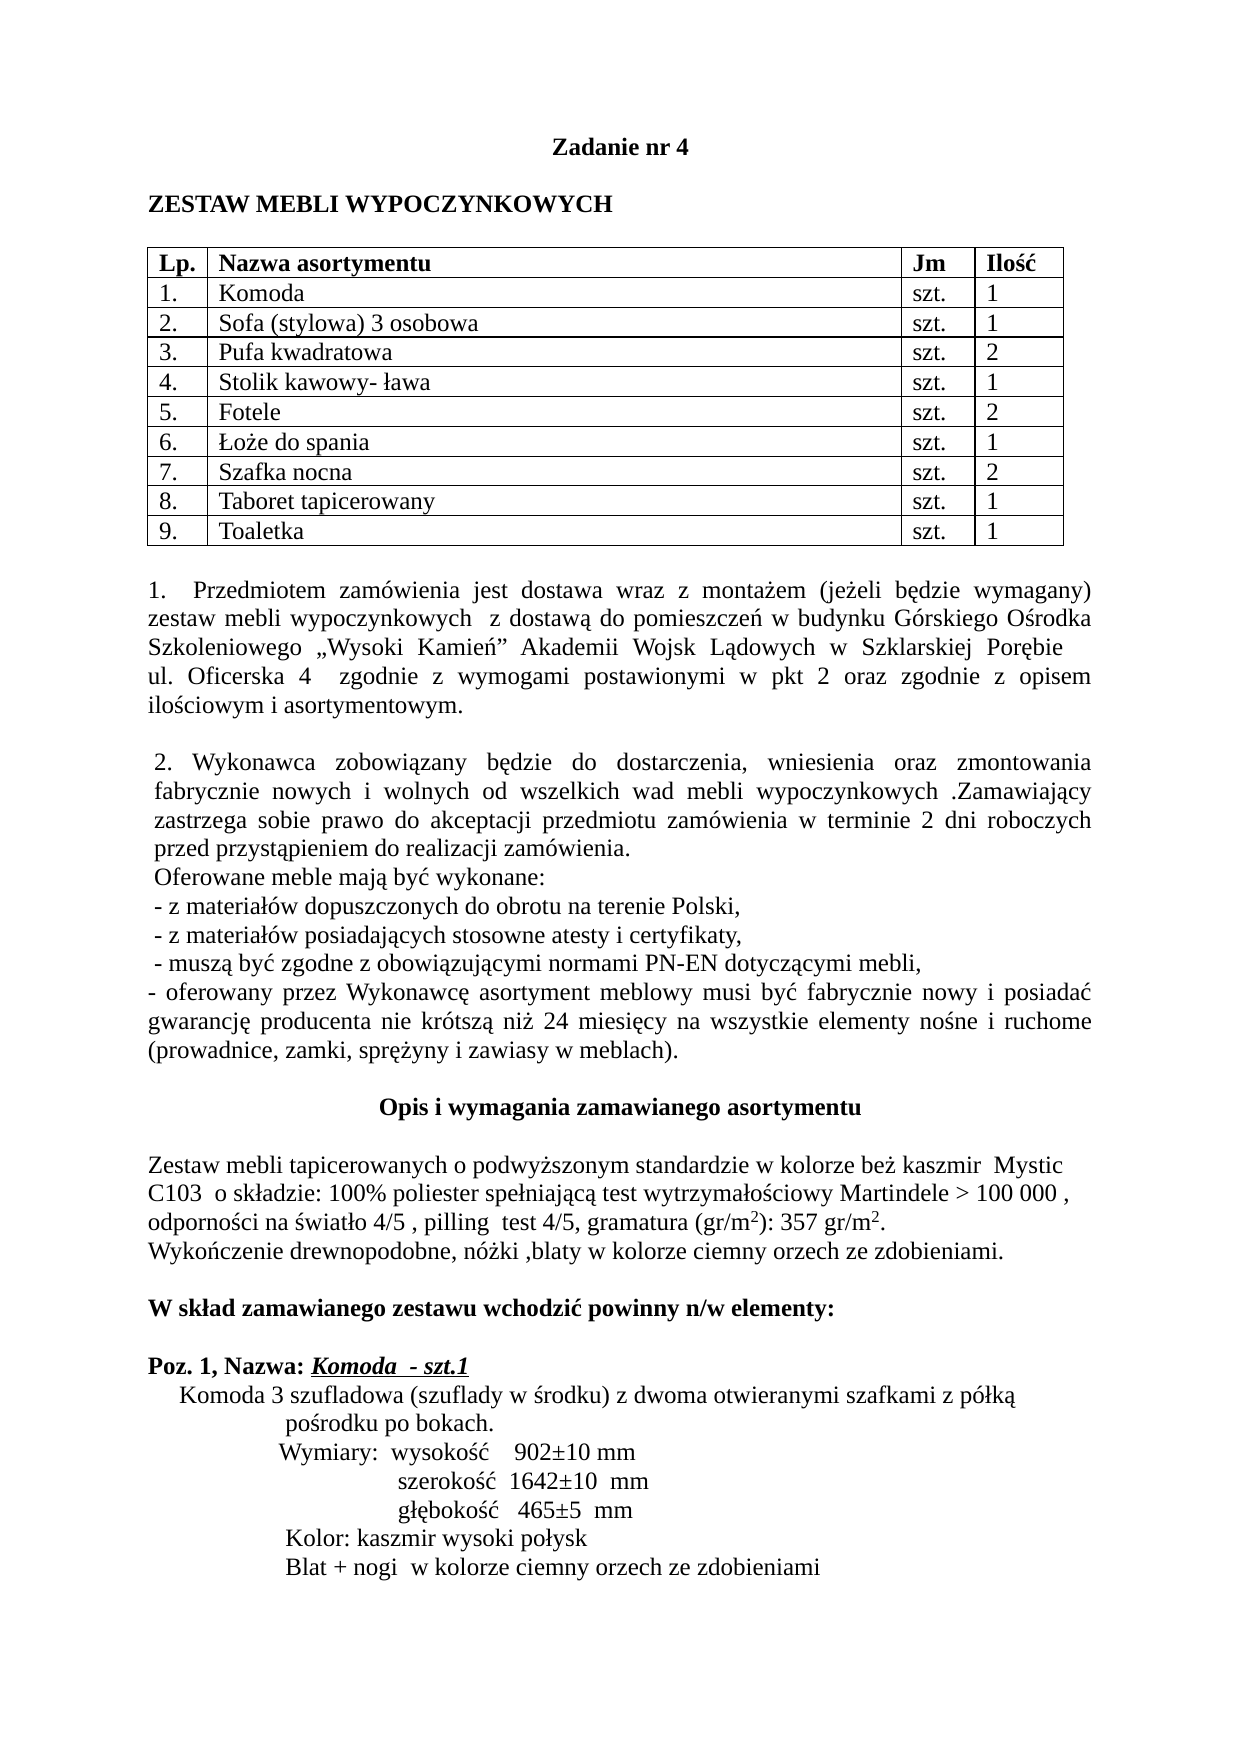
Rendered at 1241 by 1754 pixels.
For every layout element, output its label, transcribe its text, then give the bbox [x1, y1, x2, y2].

text 2. Wykonawca zobowiązany będzie do dostarczenia, wniesienia oraz zmontowania fabrycznie nowych i wolnych od wszelkich wad mebli wypoczynkowych .Zamawiający zastrzega sobie prawo do akceptacji przedmiotu zamówienia w terminie 2 dni roboczych przed przystąpieniem do realizacji zamówienia. [154, 747, 1092, 862]
table_cell szt. [902, 308, 974, 336]
text Kolor: kaszmir wysoki połysk [148, 1523, 1092, 1552]
table_cell 8. [148, 486, 207, 515]
table_cell 7. [148, 457, 207, 485]
table_cell szt. [902, 278, 974, 307]
table_cell szt. [902, 427, 974, 456]
table_cell Toaletka [208, 516, 901, 545]
table_cell Stolik kawowy- ława [208, 367, 901, 396]
text Opis i wymagania zamawianego asortymentu [148, 1092, 1092, 1121]
table_cell 2. [148, 308, 207, 336]
text W skład zamawianego zestawu wchodzić powinny n/w elementy: [148, 1293, 1092, 1322]
table_cell szt. [902, 486, 974, 515]
text ZESTAW MEBLI WYPOCZYNKOWYCH [148, 189, 1092, 218]
table_cell 1 [976, 427, 1063, 456]
table_cell 9. [148, 516, 207, 545]
text - z materiałów posiadających stosowne atesty i certyfikaty, [148, 920, 1092, 948]
text Zestaw mebli tapicerowanych o podwyższonym standardzie w kolorze beż kaszmir Mystic C103 o składzie: 100% poliester spełniającą test wytrzymałościowy Martindele > 100 000 , odporności na światło 4/5 , pilling test 4/5, gramatura (gr/m2): 357 gr/m2. [148, 1150, 1092, 1236]
text pośrodku po bokach. [148, 1408, 1092, 1437]
table_cell 2 [976, 338, 1063, 366]
table_cell Komoda [208, 278, 901, 307]
table_cell 1. [148, 278, 207, 307]
text 1. Przedmiotem zamówienia jest dostawa wraz z montażem (jeżeli będzie wymagany) zestaw mebli wypoczynkowych z dostawą do pomieszczeń w budynku Górskiego Ośrodka Szkoleniowego „Wysoki Kamień” Akademii Wojsk Lądowych w Szklarskiej Porębie ul. Oficerska 4 zgodnie z wymogami postawionymi w pkt 2 oraz zgodnie z opisem ilościowym i asortymentowym. [148, 575, 1092, 718]
table_cell Pufa kwadratowa [208, 338, 901, 366]
table_header Nazwa asortymentu [208, 248, 901, 277]
table_cell 2 [976, 397, 1063, 426]
text Wymiary: wysokość 902±10 mm [148, 1437, 1092, 1466]
text Zadanie nr 4 [148, 132, 1092, 161]
text Blat + nogi w kolorze ciemny orzech ze zdobieniami [148, 1552, 1092, 1581]
table_cell 5. [148, 397, 207, 426]
table_cell Szafka nocna [208, 457, 901, 485]
table_cell szt. [902, 457, 974, 485]
table_cell 1 [976, 308, 1063, 336]
text - muszą być zgodne z obowiązującymi normami PN-EN dotyczącymi mebli, [148, 948, 1092, 977]
table_cell szt. [902, 367, 974, 396]
text głębokość 465±5 mm [148, 1495, 1092, 1523]
text szerokość 1642±10 mm [148, 1466, 1092, 1495]
table_cell szt. [902, 516, 974, 545]
table_cell 4. [148, 367, 207, 396]
table_cell szt. [902, 338, 974, 366]
table_cell Taboret tapicerowany [208, 486, 901, 515]
table_cell Sofa (stylowa) 3 osobowa [208, 308, 901, 336]
text Komoda 3 szufladowa (szuflady w środku) z dwoma otwieranymi szafkami z półką [148, 1380, 1092, 1408]
table_cell Fotele [208, 397, 901, 426]
table_header Lp. [148, 248, 207, 277]
table_cell 2 [976, 457, 1063, 485]
table_cell 3. [148, 338, 207, 366]
table_header Ilość [976, 248, 1063, 277]
table_cell Łoże do spania [208, 427, 901, 456]
text Poz. 1, Nazwa: Komoda - szt.1 [148, 1351, 1092, 1380]
table_cell 6. [148, 427, 207, 456]
table_cell 1 [976, 516, 1063, 545]
table_cell szt. [902, 397, 974, 426]
table_cell 1 [976, 486, 1063, 515]
table_cell 1 [976, 367, 1063, 396]
table_cell 1 [976, 278, 1063, 307]
text Wykończenie drewnopodobne, nóżki ,blaty w kolorze ciemny orzech ze zdobieniami. [148, 1236, 1092, 1265]
table_header Jm [902, 248, 974, 277]
text - oferowany przez Wykonawcę asortyment meblowy musi być fabrycznie nowy i posiadać gwarancję producenta nie krótszą niż 24 miesięcy na wszystkie elementy nośne i ruchome (prowadnice, zamki, sprężyny i zawiasy w meblach). [148, 977, 1092, 1063]
text Oferowane meble mają być wykonane: [154, 862, 1092, 891]
text - z materiałów dopuszczonych do obrotu na terenie Polski, [148, 891, 1092, 920]
